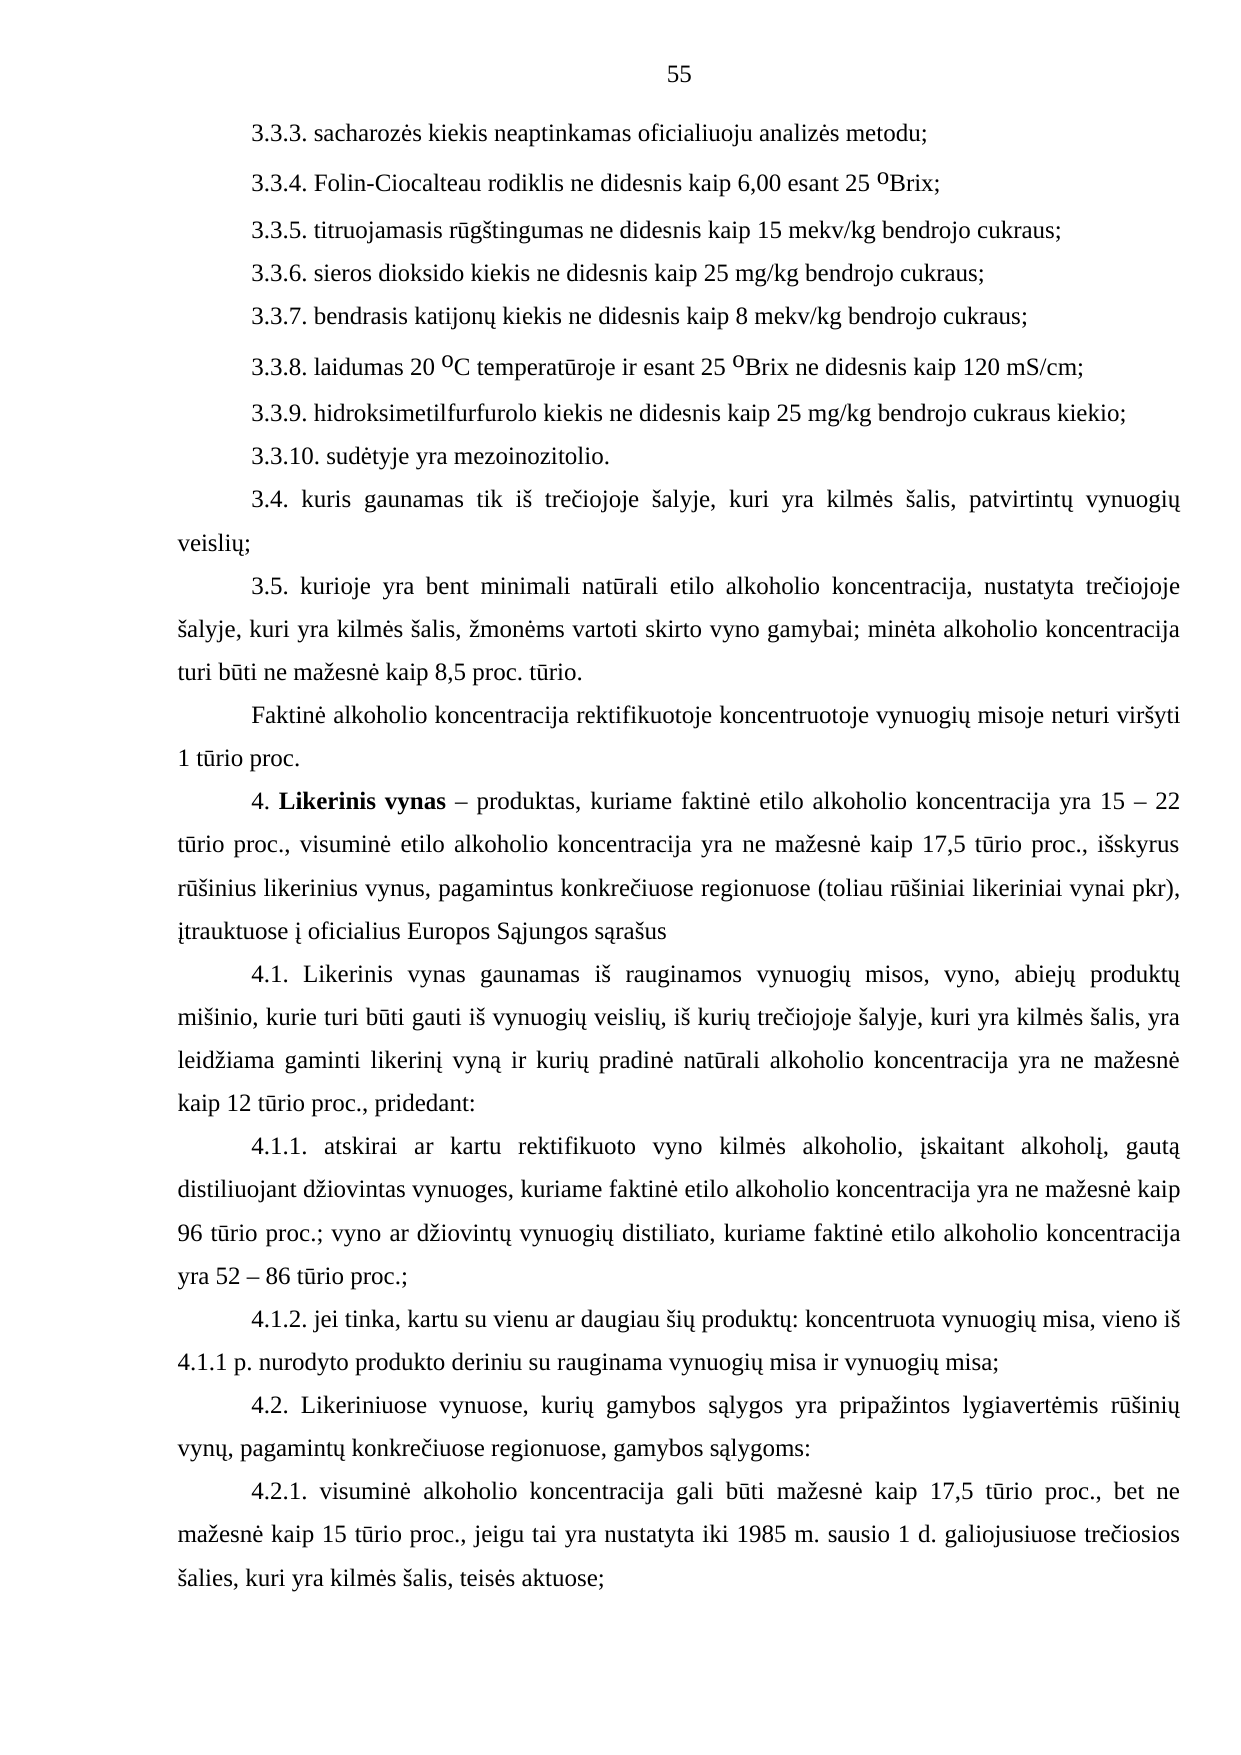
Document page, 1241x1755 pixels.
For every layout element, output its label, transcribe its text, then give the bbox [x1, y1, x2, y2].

text 3.3.3. sacharozės kiekis neaptinkamas oficialiuoju analizės metodu; [177, 118, 1181, 147]
text 3.3.4. Folin-Ciocalteau rodiklis ne didesnis kaip 6,00 esant 25 oBrix; [177, 161, 1181, 197]
text 3.5. kurioje yra bent minimali natūrali etilo alkoholio koncentracija, nustatyta trečiojoje šalyje, kuri yra kilmės šalis, žmonėms vartoti skirto vyno gamybai; minėta alkoholio koncentracija turi būti ne mažesnė kaip 8,5 proc. tūrio. [177, 571, 1181, 686]
text 3.3.6. sieros dioksido kiekis ne didesnis kaip 25 mg/kg bendrojo cukraus; [177, 258, 1181, 287]
text 3.3.8. laidumas 20 oC temperatūroje ir esant 25 oBrix ne didesnis kaip 120 mS/cm; [177, 344, 1181, 380]
text 4.2. Likeriniuose vynuose, kurių gamybos sąlygos yra pripažintos lygiavertėmis rūšinių vynų, pagamintų konkrečiuose regionuose, gamybos sąlygoms: [177, 1390, 1181, 1462]
text 4.1. Likerinis vynas gaunamas iš rauginamos vynuogių misos, vyno, abiejų produktų mišinio, kurie turi būti gauti iš vynuogių veislių, iš kurių trečiojoje šalyje, kuri yra kilmės šalis, yra leidžiama gaminti likerinį vyną ir kurių pradinė natūrali alkoholio koncentracija yra ne mažesnė kaip 12 tūrio proc., pridedant: [177, 959, 1181, 1117]
text 4. Likerinis vynas – produktas, kuriame faktinė etilo alkoholio koncentracija yra 15 – 22 tūrio proc., visuminė etilo alkoholio koncentracija yra ne mažesnė kaip 17,5 tūrio proc., išskyrus rūšinius likerinius vynus, pagamintus konkrečiuose regionuose (toliau rūšiniai likeriniai vynai pkr), įtrauktuose į oficialius Europos Sąjungos sąrašus [177, 786, 1181, 944]
text 3.3.10. sudėtyje yra mezoinozitolio. [177, 441, 1181, 470]
text 3.3.9. hidroksimetilfurfurolo kiekis ne didesnis kaip 25 mg/kg bendrojo cukraus kiekio; [177, 398, 1181, 427]
text 4.1.1. atskirai ar kartu rektifikuoto vyno kilmės alkoholio, įskaitant alkoholį, gautą distiliuojant džiovintas vynuoges, kuriame faktinė etilo alkoholio koncentracija yra ne mažesnė kaip 96 tūrio proc.; vyno ar džiovintų vynuogių distiliato, kuriame faktinė etilo alkoholio koncentracija yra 52 – 86 tūrio proc.; [177, 1131, 1181, 1289]
text 4.1.2. jei tinka, kartu su vienu ar daugiau šių produktų: koncentruota vynuogių misa, vieno iš 4.1.1 p. nurodyto produkto deriniu su rauginama vynuogių misa ir vynuogių misa; [177, 1304, 1181, 1376]
text 3.3.5. titruojamasis rūgštingumas ne didesnis kaip 15 mekv/kg bendrojo cukraus; [177, 215, 1181, 244]
text 4.2.1. visuminė alkoholio koncentracija gali būti mažesnė kaip 17,5 tūrio proc., bet ne mažesnė kaip 15 tūrio proc., jeigu tai yra nustatyta iki 1985 m. sausio 1 d. galiojusiuose trečiosios šalies, kuri yra kilmės šalis, teisės aktuose; [177, 1476, 1181, 1591]
text 3.4. kuris gaunamas tik iš trečiojoje šalyje, kuri yra kilmės šalis, patvirtintų vynuogių veislių; [177, 484, 1181, 556]
text Faktinė alkoholio koncentracija rektifikuotoje koncentruotoje vynuogių misoje neturi viršyti 1 tūrio proc. [177, 700, 1181, 772]
text 3.3.7. bendrasis katijonų kiekis ne didesnis kaip 8 mekv/kg bendrojo cukraus; [177, 301, 1181, 330]
